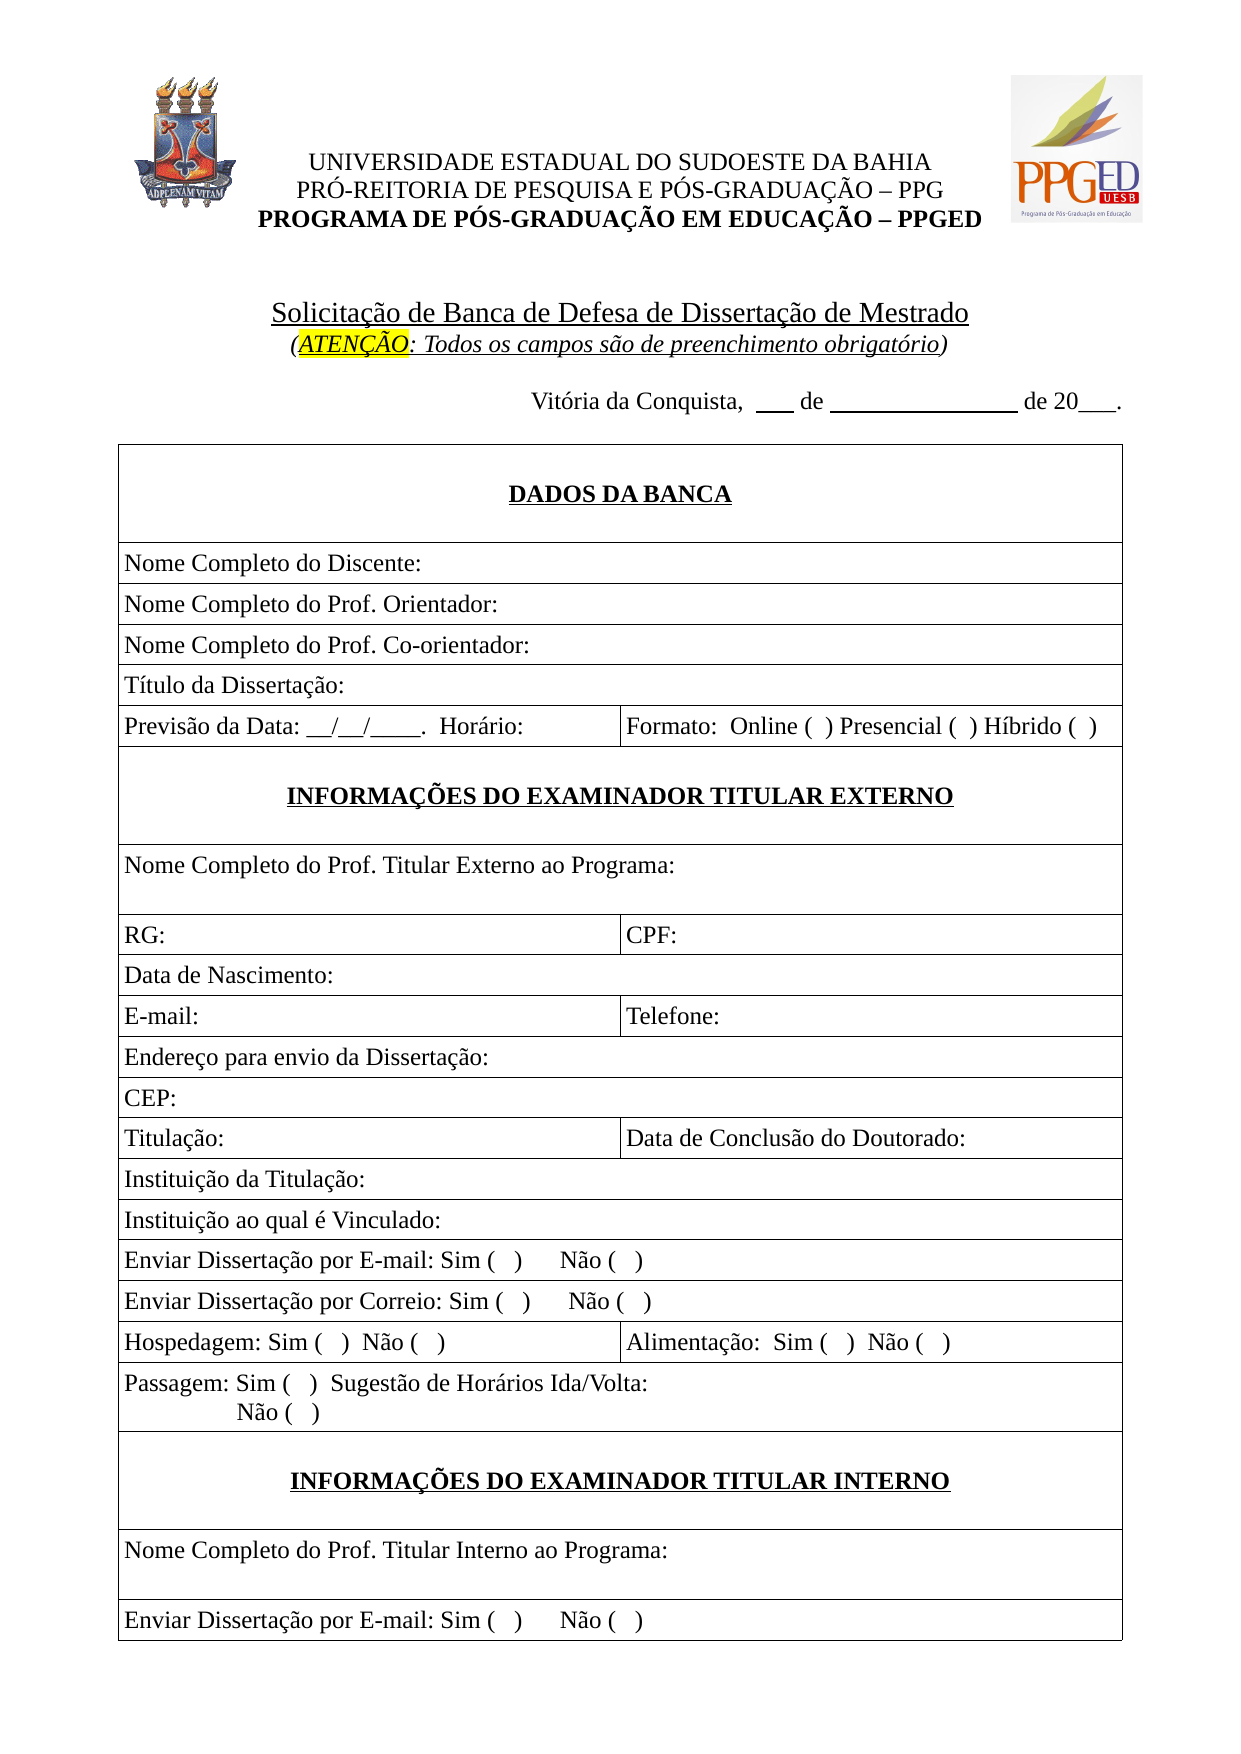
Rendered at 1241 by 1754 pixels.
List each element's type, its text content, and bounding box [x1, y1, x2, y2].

table_cell Título da Dissertação: [119, 665, 1122, 705]
table_cell Formato: Online ( ) Presencial ( ) Híbrido ( ) [621, 706, 1122, 746]
table_cell E-mail: [119, 996, 620, 1036]
table_header DADOS DA BANCA [119, 445, 1122, 542]
table_cell Hospedagem: Sim ( ) Não ( ) [119, 1322, 620, 1362]
table_cell Nome Completo do Prof. Orientador: [119, 584, 1122, 624]
table_cell Alimentação: Sim ( ) Não ( ) [621, 1322, 1122, 1362]
table_cell Enviar Dissertação por Correio: Sim ( ) Não ( ) [119, 1281, 1122, 1321]
text Solicitação de Banca de Defesa de Dissertação de Mestrado [118, 295, 1122, 329]
table_cell Titulação: [119, 1118, 620, 1158]
table_cell CEP: [119, 1078, 1122, 1117]
table_cell Data de Nascimento: [119, 955, 1122, 995]
table_cell Data de Conclusão do Doutorado: [621, 1118, 1122, 1158]
table_cell Nome Completo do Prof. Titular Externo ao Programa: [119, 845, 1122, 913]
table_cell Previsão da Data: __/__/____. Horário: [119, 706, 620, 746]
table_cell Nome Completo do Prof. Titular Interno ao Programa: [119, 1530, 1122, 1599]
table_cell Instituição ao qual é Vinculado: [119, 1200, 1122, 1239]
table_cell Telefone: [621, 996, 1122, 1036]
table_cell Enviar Dissertação por E-mail: Sim ( ) Não ( ) [119, 1240, 1122, 1280]
table_cell INFORMAÇÕES DO EXAMINADOR TITULAR INTERNO [119, 1432, 1122, 1529]
table_cell Nome Completo do Prof. Co-orientador: [119, 625, 1122, 664]
table_cell INFORMAÇÕES DO EXAMINADOR TITULAR EXTERNO [119, 747, 1122, 844]
table_cell Passagem: Sim ( ) Sugestão de Horários Ida/Volta: Não ( ) [119, 1363, 1122, 1431]
text Vitória da Conquista, de de 20___. [118, 386, 1122, 415]
table_cell Instituição da Titulação: [119, 1159, 1122, 1199]
table_cell Nome Completo do Discente: [119, 543, 1122, 583]
table_cell Enviar Dissertação por E-mail: Sim ( ) Não ( ) [119, 1600, 1122, 1639]
table_cell Endereço para envio da Dissertação: [119, 1037, 1122, 1076]
text (ATENÇÃO: Todos os campos são de preenchimento obrigatório) [118, 329, 1122, 358]
table_cell CPF: [621, 915, 1122, 954]
table_cell RG: [119, 915, 620, 954]
